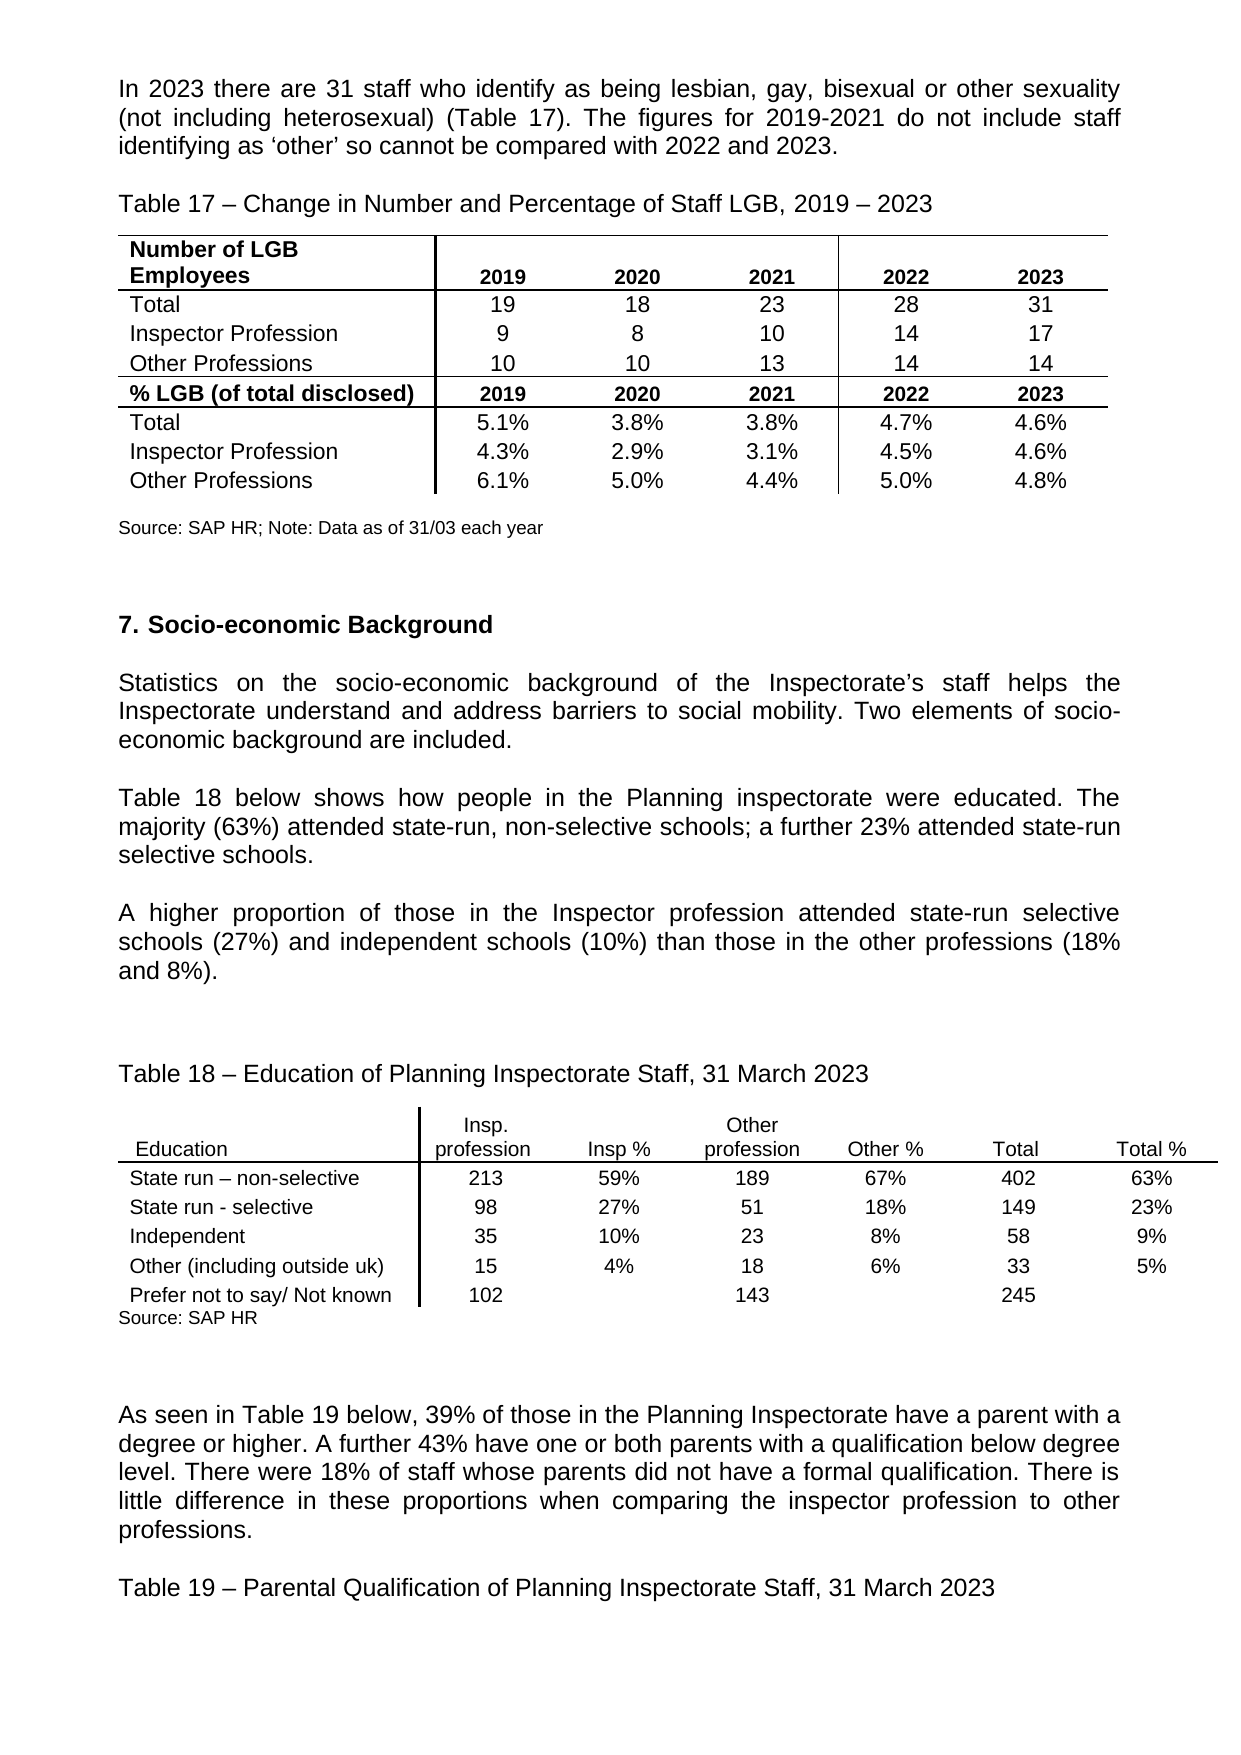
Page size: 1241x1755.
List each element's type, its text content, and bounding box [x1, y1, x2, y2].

table_cell Total [118, 408, 434, 435]
table_cell 63% [1085, 1163, 1218, 1190]
table_cell 14 [973, 347, 1108, 376]
table_cell 33 [952, 1248, 1085, 1277]
table_cell 9% [1085, 1219, 1218, 1248]
table_cell 31 [973, 291, 1108, 318]
table_cell 27% [553, 1190, 686, 1219]
table_cell 13 [705, 347, 838, 376]
table_cell 149 [952, 1190, 1085, 1219]
text Source: SAP HR; Note: Data as of 31/03 each year [118, 516, 1122, 538]
text Table 18 below shows how people in the Planning inspectorate were educated. The majority (63%) attended state-run, non-selective schools; a further 23% attended state-run selective schools. [118, 783, 1122, 869]
table_cell 3.8% [570, 408, 705, 435]
table_cell 8% [819, 1219, 952, 1248]
table_cell 10% [553, 1219, 686, 1248]
table_cell 10 [437, 347, 570, 376]
table_cell 5.1% [437, 408, 570, 435]
list Socio-economic Background [118, 610, 1122, 638]
table_cell % LGB (of total disclosed) [118, 377, 434, 406]
table_cell 6.1% [437, 465, 570, 494]
table_header Total % [1085, 1107, 1218, 1161]
table_header Number of LGB Employees [118, 236, 434, 288]
table_cell 98 [421, 1190, 552, 1219]
table_cell 67% [819, 1163, 952, 1190]
table_cell 18 [570, 291, 705, 318]
table_cell 5% [1085, 1248, 1218, 1277]
table_header Other % [819, 1107, 952, 1161]
text A higher proportion of those in the Inspector profession attended state-run selective schools (27%) and independent schools (10%) than those in the other professions (18% and 8%). [118, 898, 1122, 985]
table_cell Total [118, 291, 434, 318]
table_cell 9 [437, 318, 570, 347]
table_header Insp % [553, 1107, 686, 1161]
table_cell 3.8% [705, 408, 838, 435]
table_cell 5.0% [570, 465, 705, 494]
table_cell [553, 1278, 686, 1307]
table_cell 4% [553, 1248, 686, 1277]
table_cell 4.7% [839, 408, 973, 435]
table_cell 10 [705, 318, 838, 347]
table_cell 4.6% [973, 435, 1108, 464]
table_cell 23 [686, 1219, 819, 1248]
table_cell 6% [819, 1248, 952, 1277]
table_cell 23% [1085, 1190, 1218, 1219]
table_header 2019 [437, 236, 570, 288]
table_cell Prefer not to say/ Not known [118, 1278, 418, 1307]
text Source: SAP HR [118, 1307, 1122, 1328]
table_cell 18 [686, 1248, 819, 1277]
table_cell 4.5% [839, 435, 973, 464]
table_cell 2020 [570, 377, 705, 406]
table_cell Other Professions [118, 465, 434, 494]
table_cell 213 [421, 1163, 552, 1190]
table_header 2022 [839, 236, 973, 288]
table_cell Inspector Profession [118, 318, 434, 347]
table_header 2021 [705, 236, 838, 288]
table_header Total [952, 1107, 1085, 1161]
table_cell 102 [421, 1278, 552, 1307]
table_cell 59% [553, 1163, 686, 1190]
table_cell 17 [973, 318, 1108, 347]
table_cell 23 [705, 291, 838, 318]
table_cell State run – non-selective [118, 1163, 418, 1190]
table_cell 5.0% [839, 465, 973, 494]
table_cell 58 [952, 1219, 1085, 1248]
table_cell 35 [421, 1219, 552, 1248]
table_cell [1085, 1278, 1218, 1307]
table_cell State run - selective [118, 1190, 418, 1219]
text As seen in Table 19 below, 39% of those in the Planning Inspectorate have a parent with a degree or higher. A further 43% have one or both parents with a qualification below degree level. There were 18% of staff whose parents did not have a formal qualification. There is little difference in these proportions when comparing the inspector profession to other professions. [118, 1400, 1122, 1544]
table_cell 4.6% [973, 408, 1108, 435]
text Table 17 – Change in Number and Percentage of Staff LGB, 2019 – 2023 [118, 189, 1122, 218]
table_cell 4.3% [437, 435, 570, 464]
table_cell 51 [686, 1190, 819, 1219]
table_cell 3.1% [705, 435, 838, 464]
table_cell 19 [437, 291, 570, 318]
table_cell 189 [686, 1163, 819, 1190]
table_cell 2023 [973, 377, 1108, 406]
table_cell 402 [952, 1163, 1085, 1190]
table_header 2023 [973, 236, 1108, 288]
table_cell 2021 [705, 377, 838, 406]
text Statistics on the socio-economic background of the Inspectorate’s staff helps the Inspectorate understand and address barriers to social mobility. Two elements of socio-economic background are included. [118, 668, 1122, 754]
table_cell 28 [839, 291, 973, 318]
table_cell Inspector Profession [118, 435, 434, 464]
table_header 2020 [570, 236, 705, 288]
table_cell 2022 [839, 377, 973, 406]
table_cell [819, 1278, 952, 1307]
table_cell Independent [118, 1219, 418, 1248]
table_cell 245 [952, 1278, 1085, 1307]
table_cell Other (including outside uk) [118, 1248, 418, 1277]
table_cell 2019 [437, 377, 570, 406]
table_cell 14 [839, 318, 973, 347]
table_cell 4.8% [973, 465, 1108, 494]
table_cell 2.9% [570, 435, 705, 464]
table_header Other profession [686, 1107, 819, 1161]
table_header Education [118, 1107, 418, 1161]
text Table 19 – Parental Qualification of Planning Inspectorate Staff, 31 March 2023 [118, 1573, 1122, 1602]
table_cell 18% [819, 1190, 952, 1219]
text In 2023 there are 31 staff who identify as being lesbian, gay, bisexual or other sexuality (not including heterosexual) (Table 17). The figures for 2019-2021 do not include staff identifying as ‘other’ so cannot be compared with 2022 and 2023. [118, 74, 1122, 160]
table_cell 15 [421, 1248, 552, 1277]
table_cell Other Professions [118, 347, 434, 376]
table_cell 10 [570, 347, 705, 376]
table_header Insp. profession [421, 1107, 552, 1161]
table_cell 4.4% [705, 465, 838, 494]
text Table 18 – Education of Planning Inspectorate Staff, 31 March 2023 [118, 1059, 1122, 1088]
table_cell 8 [570, 318, 705, 347]
table_cell 14 [839, 347, 973, 376]
table_cell 143 [686, 1278, 819, 1307]
